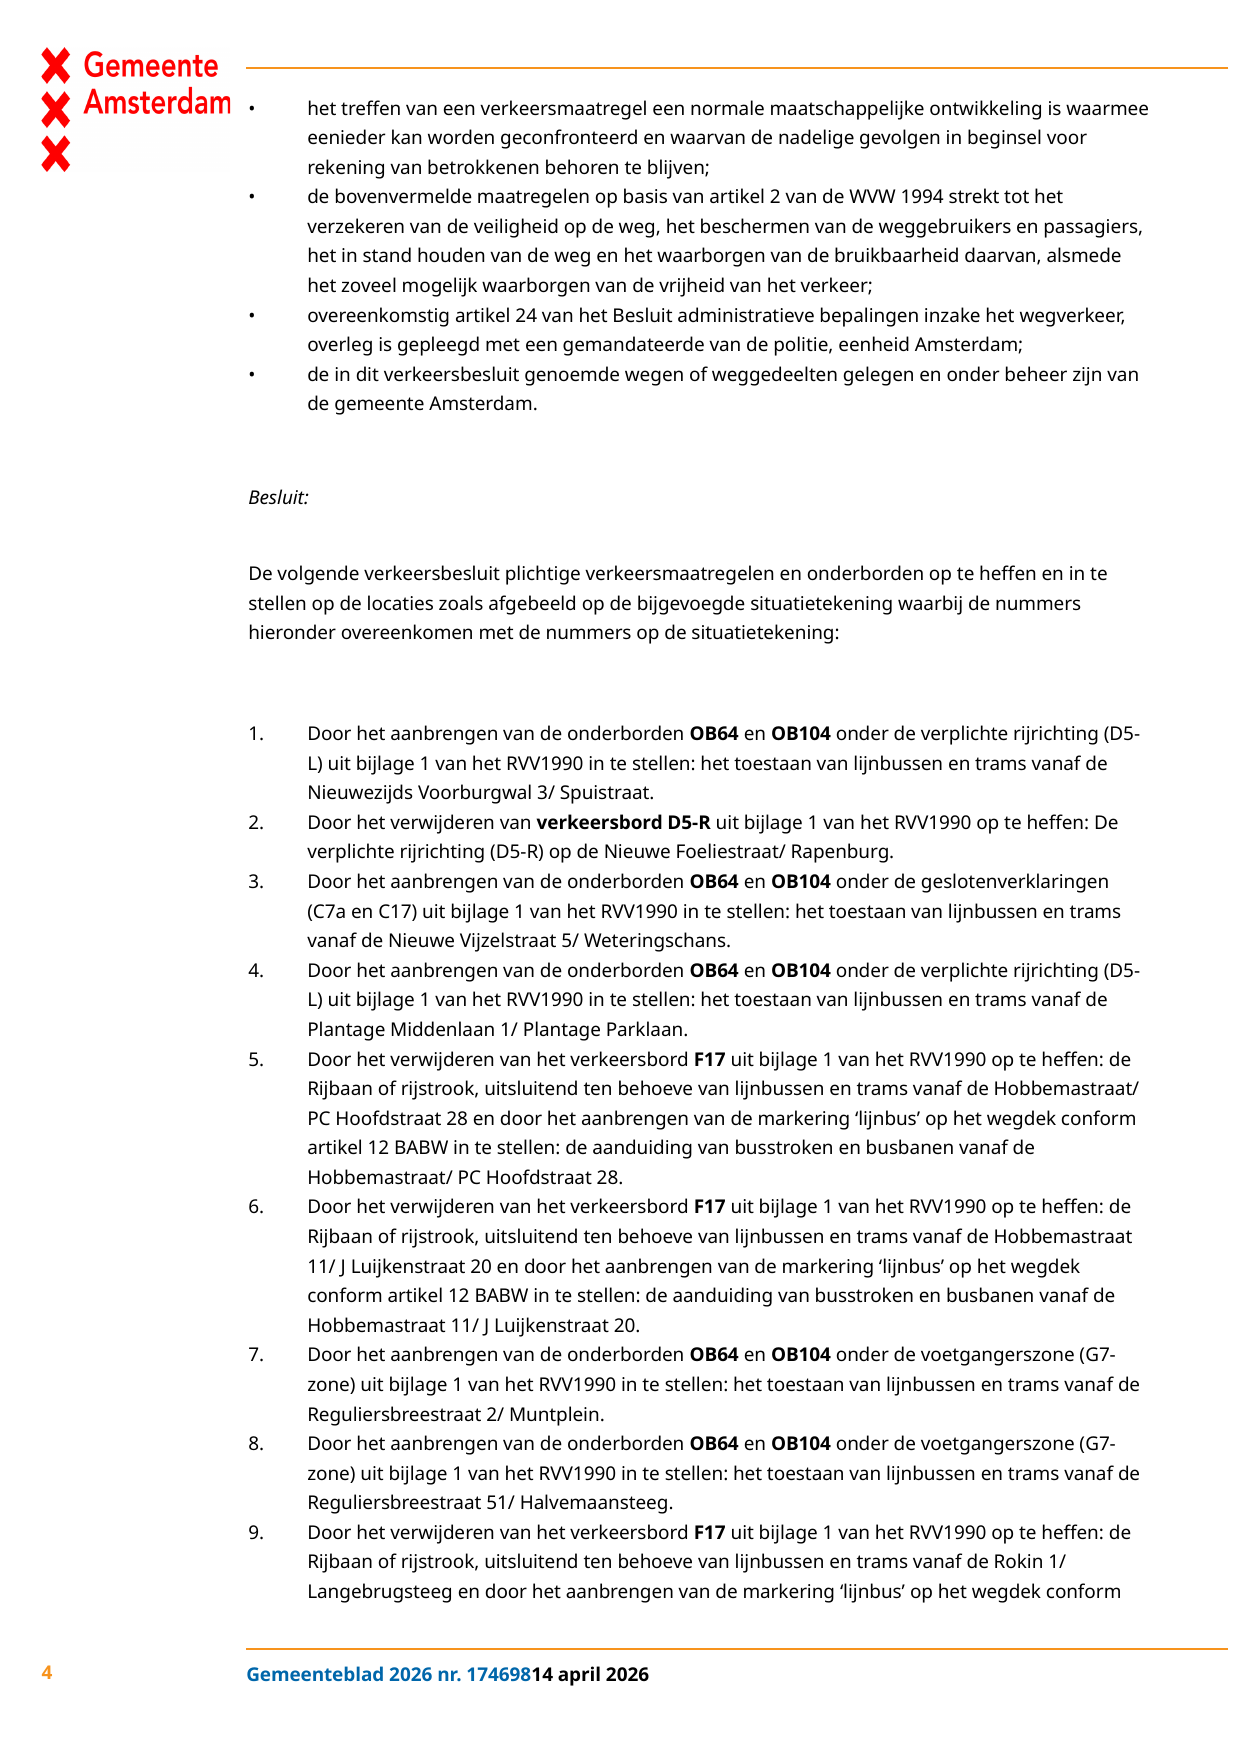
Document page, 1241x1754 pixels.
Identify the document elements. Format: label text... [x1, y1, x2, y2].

list Door het aanbrengen van de onderborden OB64 en OB104 onder de geslotenverklaringen (C7a en C17) uit bijlage 1 van het RVV1990 in te stellen: het toestaan van lijnbussen en trams vanaf de Nieuwe Vijzelstraat 5/ Weteringschans. [248, 868, 1152, 953]
text De volgende verkeersbesluit plichtige verkeersmaatregelen en onderborden op te heffen en in te stellen op de locaties zoals afgebeeld op de bijgevoegde situatietekening waarbij de nummers hieronder overeenkomen met de nummers op de situatietekening: [248, 560, 1152, 645]
list Door het verwijderen van het verkeersbord F17 uit bijlage 1 van het RVV1990 op te heffen: de Rijbaan of rijstrook, uitsluitend ten behoeve van lijnbussen en trams vanaf de Rokin 1/ Langebrugsteeg en door het aanbrengen van de markering ‘lijnbus’ op het wegdek conform [248, 1519, 1152, 1604]
list de in dit verkeersbesluit genoemde wegen of weggedeelten gelegen en onder beheer zijn van de gemeente Amsterdam. [248, 361, 1152, 416]
list Door het aanbrengen van de onderborden OB64 en OB104 onder de voetgangerszone (G7-zone) uit bijlage 1 van het RVV1990 in te stellen: het toestaan van lijnbussen en trams vanaf de Reguliersbreestraat 51/ Halvemaansteeg. [248, 1430, 1152, 1515]
picture [41, 47, 231, 172]
list overeenkomstig artikel 24 van het Besluit administratieve bepalingen inzake het wegverkeer, overleg is gepleegd met een gemandateerde van de politie, eenheid Amsterdam; [248, 302, 1152, 357]
list Door het aanbrengen van de onderborden OB64 en OB104 onder de voetgangerszone (G7-zone) uit bijlage 1 van het RVV1990 in te stellen: het toestaan van lijnbussen en trams vanaf de Reguliersbreestraat 2/ Muntplein. [248, 1342, 1152, 1426]
list Door het verwijderen van verkeersbord D5-R uit bijlage 1 van het RVV1990 op te heffen: De verplichte rijrichting (D5-R) op de Nieuwe Foeliestraat/ Rapenburg. [248, 809, 1152, 864]
list de bovenvermelde maatregelen op basis van artikel 2 van de WVW 1994 strekt tot het verzekeren van de veiligheid op de weg, het beschermen van de weggebruikers en passagiers, het in stand houden van de weg en het waarborgen van de bruikbaarheid daarvan, alsmede het zoveel mogelijk waarborgen van de vrijheid van het verkeer; [248, 183, 1152, 298]
list Door het aanbrengen van de onderborden OB64 en OB104 onder de verplichte rijrichting (D5-L) uit bijlage 1 van het RVV1990 in te stellen: het toestaan van lijnbussen en trams vanaf de Nieuwezijds Voorburgwal 3/ Spuistraat. [248, 720, 1152, 805]
list Door het verwijderen van het verkeersbord F17 uit bijlage 1 van het RVV1990 op te heffen: de Rijbaan of rijstrook, uitsluitend ten behoeve van lijnbussen en trams vanaf de Hobbemastraat 11/ J Luijkenstraat 20 en door het aanbrengen van de markering ‘lijnbus’ op het wegdek conform artikel 12 BABW in te stellen: de aanduiding van busstroken en busbanen vanaf de Hobbemastraat 11/ J Luijkenstraat 20. [248, 1194, 1152, 1338]
list het treffen van een verkeersmaatregel een normale maatschappelijke ontwikkeling is waarmee eenieder kan worden geconfronteerd en waarvan de nadelige gevolgen in beginsel voor rekening van betrokkenen behoren te blijven; [248, 95, 1152, 180]
list Door het aanbrengen van de onderborden OB64 en OB104 onder de verplichte rijrichting (D5-L) uit bijlage 1 van het RVV1990 in te stellen: het toestaan van lijnbussen en trams vanaf de Plantage Middenlaan 1/ Plantage Parklaan. [248, 957, 1152, 1042]
text Besluit: [248, 484, 1152, 510]
list Door het verwijderen van het verkeersbord F17 uit bijlage 1 van het RVV1990 op te heffen: de Rijbaan of rijstrook, uitsluitend ten behoeve van lijnbussen en trams vanaf de Hobbemastraat/ PC Hoofdstraat 28 en door het aanbrengen van de markering ‘lijnbus’ op het wegdek conform artikel 12 BABW in te stellen: de aanduiding van busstroken en busbanen vanaf de Hobbemastraat/ PC Hoofdstraat 28. [248, 1046, 1152, 1190]
